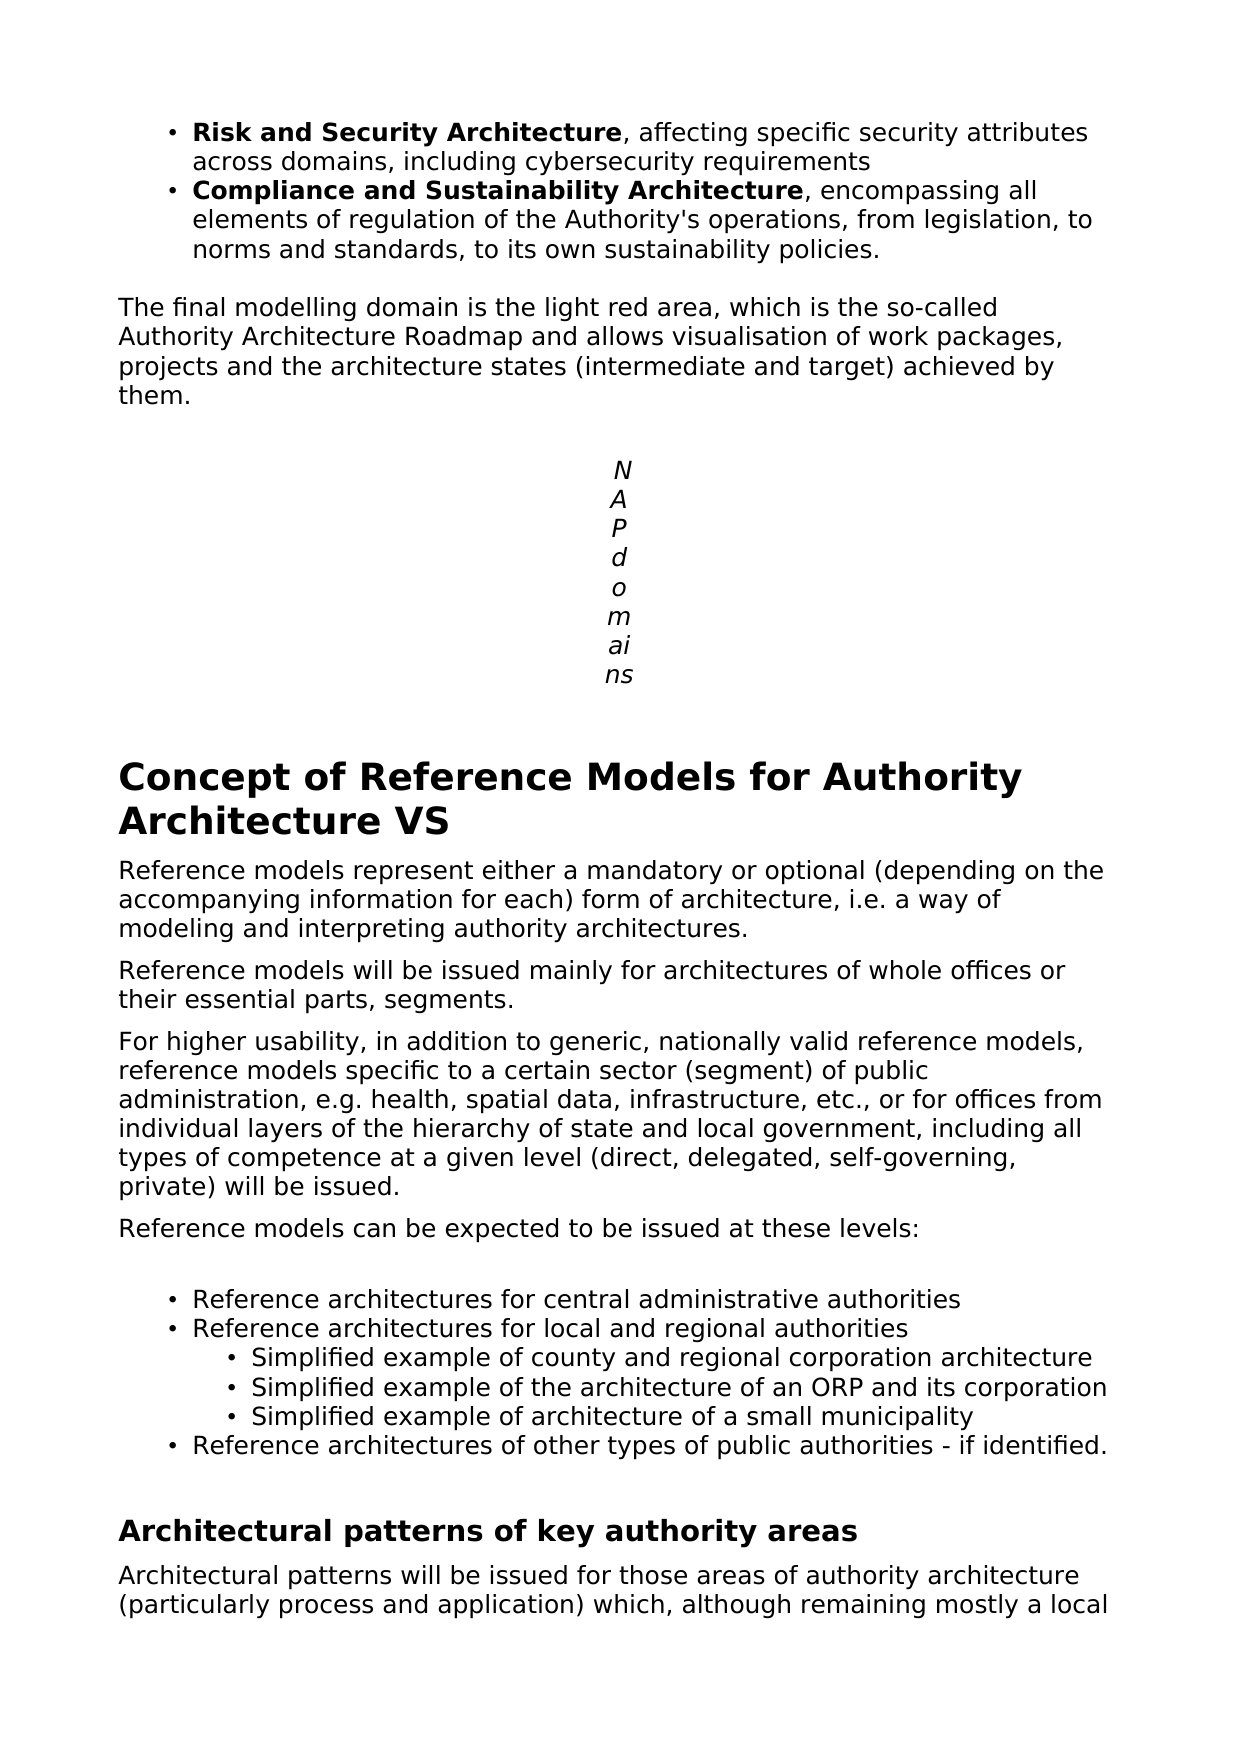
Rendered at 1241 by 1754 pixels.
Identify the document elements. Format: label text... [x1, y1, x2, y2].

list Simplified example of the architecture of an ORP and its corporation [236, 1373, 1122, 1402]
list Reference architectures for local and regional authorities [177, 1314, 1122, 1344]
list Compliance and Sustainability Architecture, encompassing all elements of regulation of the Authority's operations, from legislation, to norms and standards, to its own sustainability policies. [177, 176, 1122, 264]
list Simplified example of architecture of a small municipality [236, 1402, 1122, 1431]
list Reference architectures for central administrative authorities [177, 1285, 1122, 1314]
text NAP domains [603, 435, 637, 689]
subtitle Architectural patterns of key authority areas [118, 1515, 1122, 1549]
text The final modelling domain is the light red area, which is the so-called Authority Architecture Roadmap and allows visualisation of work packages, projects and the architecture states (intermediate and target) achieved by them. [118, 293, 1122, 410]
list Simplified example of county and regional corporation architecture [236, 1344, 1122, 1373]
text For higher usability, in addition to generic, nationally valid reference models, reference models specific to a certain sector (segment) of public administration, e.g. health, spatial data, infrastructure, etc., or for offices from individual layers of the hierarchy of state and local government, including all types of competence at a given level (direct, delegated, self-governing, private) will be issued. [118, 1027, 1122, 1202]
subtitle Concept of Reference Models for Authority Architecture VS [118, 756, 1122, 843]
text Reference models can be expected to be issued at these levels: [118, 1214, 1122, 1243]
list Risk and Security Architecture, affecting specific security attributes across domains, including cybersecurity requirements [177, 118, 1122, 176]
text Reference models will be issued mainly for architectures of whole offices or their essential parts, segments. [118, 956, 1122, 1014]
text Architectural patterns will be issued for those areas of authority architecture (particularly process and application) which, although remaining mostly a local [118, 1561, 1122, 1619]
list Reference architectures of other types of public authorities - if identified. [177, 1431, 1122, 1460]
text Reference models represent either a mandatory or optional (depending on the accompanying information for each) form of architecture, i.e. a way of modeling and interpreting authority architectures. [118, 856, 1122, 943]
